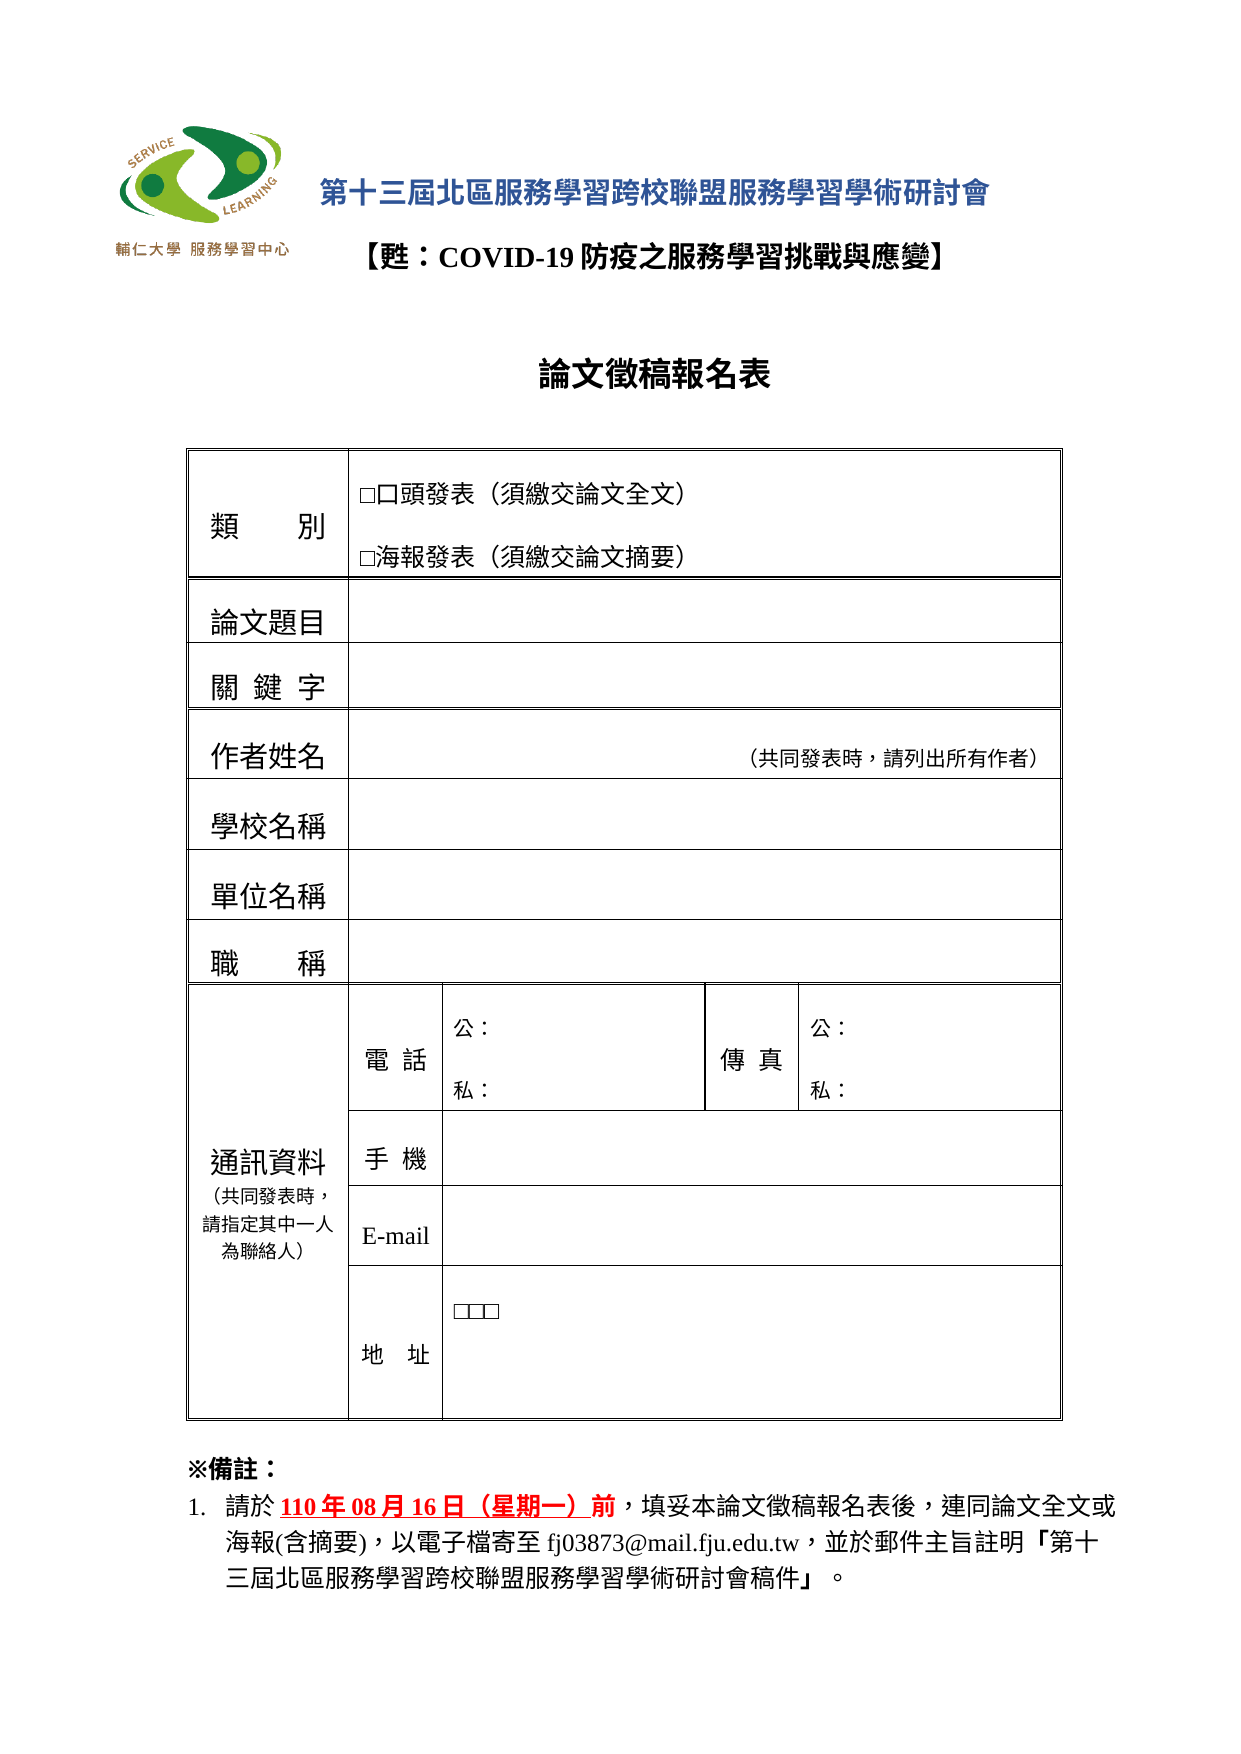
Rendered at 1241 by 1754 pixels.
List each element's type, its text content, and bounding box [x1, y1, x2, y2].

table_cell 論文題目 [189, 580, 348, 642]
table_cell E-mail [349, 1186, 442, 1265]
text 【甦：COVID-19防疫之服務學習挑戰與應變】 [187, 233, 1122, 276]
table_cell 公： 私： [443, 985, 704, 1110]
table_cell [349, 850, 1060, 919]
table_cell 單位名稱 [189, 850, 348, 919]
table_header □口頭發表（須繳交論文全文） □海報發表（須繳交論文摘要） [349, 451, 1060, 576]
table_cell [443, 1186, 1060, 1265]
text 論文徵稿報名表 [187, 347, 1122, 396]
table_cell （共同發表時，請列出所有作者） [349, 710, 1060, 778]
table_cell 手 機 [349, 1111, 442, 1185]
table_cell 關 鍵 字 [189, 643, 348, 707]
table_header 類 別 [189, 451, 348, 576]
list 請於110年08月16日（星期一）前，填妥本論文徵稿報名表後，連同論文全文或海報(含摘要)，以電子檔寄至fj03873@mail.fju.edu.tw，並於郵件主旨註明「第十三屆北區服務學習跨校聯盟服務學習學術研討會稿件」。 [187, 1486, 1122, 1595]
table_cell [349, 779, 1060, 848]
table_cell [349, 643, 1060, 707]
table_cell [349, 920, 1060, 982]
table_cell 公： 私： [799, 985, 1060, 1110]
text 第十三屆北區服務學習跨校聯盟服務學習學術研討會 [187, 170, 1122, 212]
table_cell 傳 真 [706, 985, 798, 1110]
table_cell □□□ [443, 1266, 1060, 1418]
table_cell 通訊資料 （共同發表時，請指定其中一人為聯絡人） [189, 985, 348, 1418]
table_cell 地 址 [349, 1266, 442, 1418]
text ※備註： [187, 1450, 1122, 1486]
table_cell 職 稱 [189, 920, 348, 982]
table_cell 作者姓名 [189, 710, 348, 778]
table_cell 電 話 [349, 985, 442, 1110]
table_cell 學校名稱 [189, 779, 348, 848]
table_cell [443, 1111, 1060, 1185]
table_cell [349, 580, 1060, 642]
